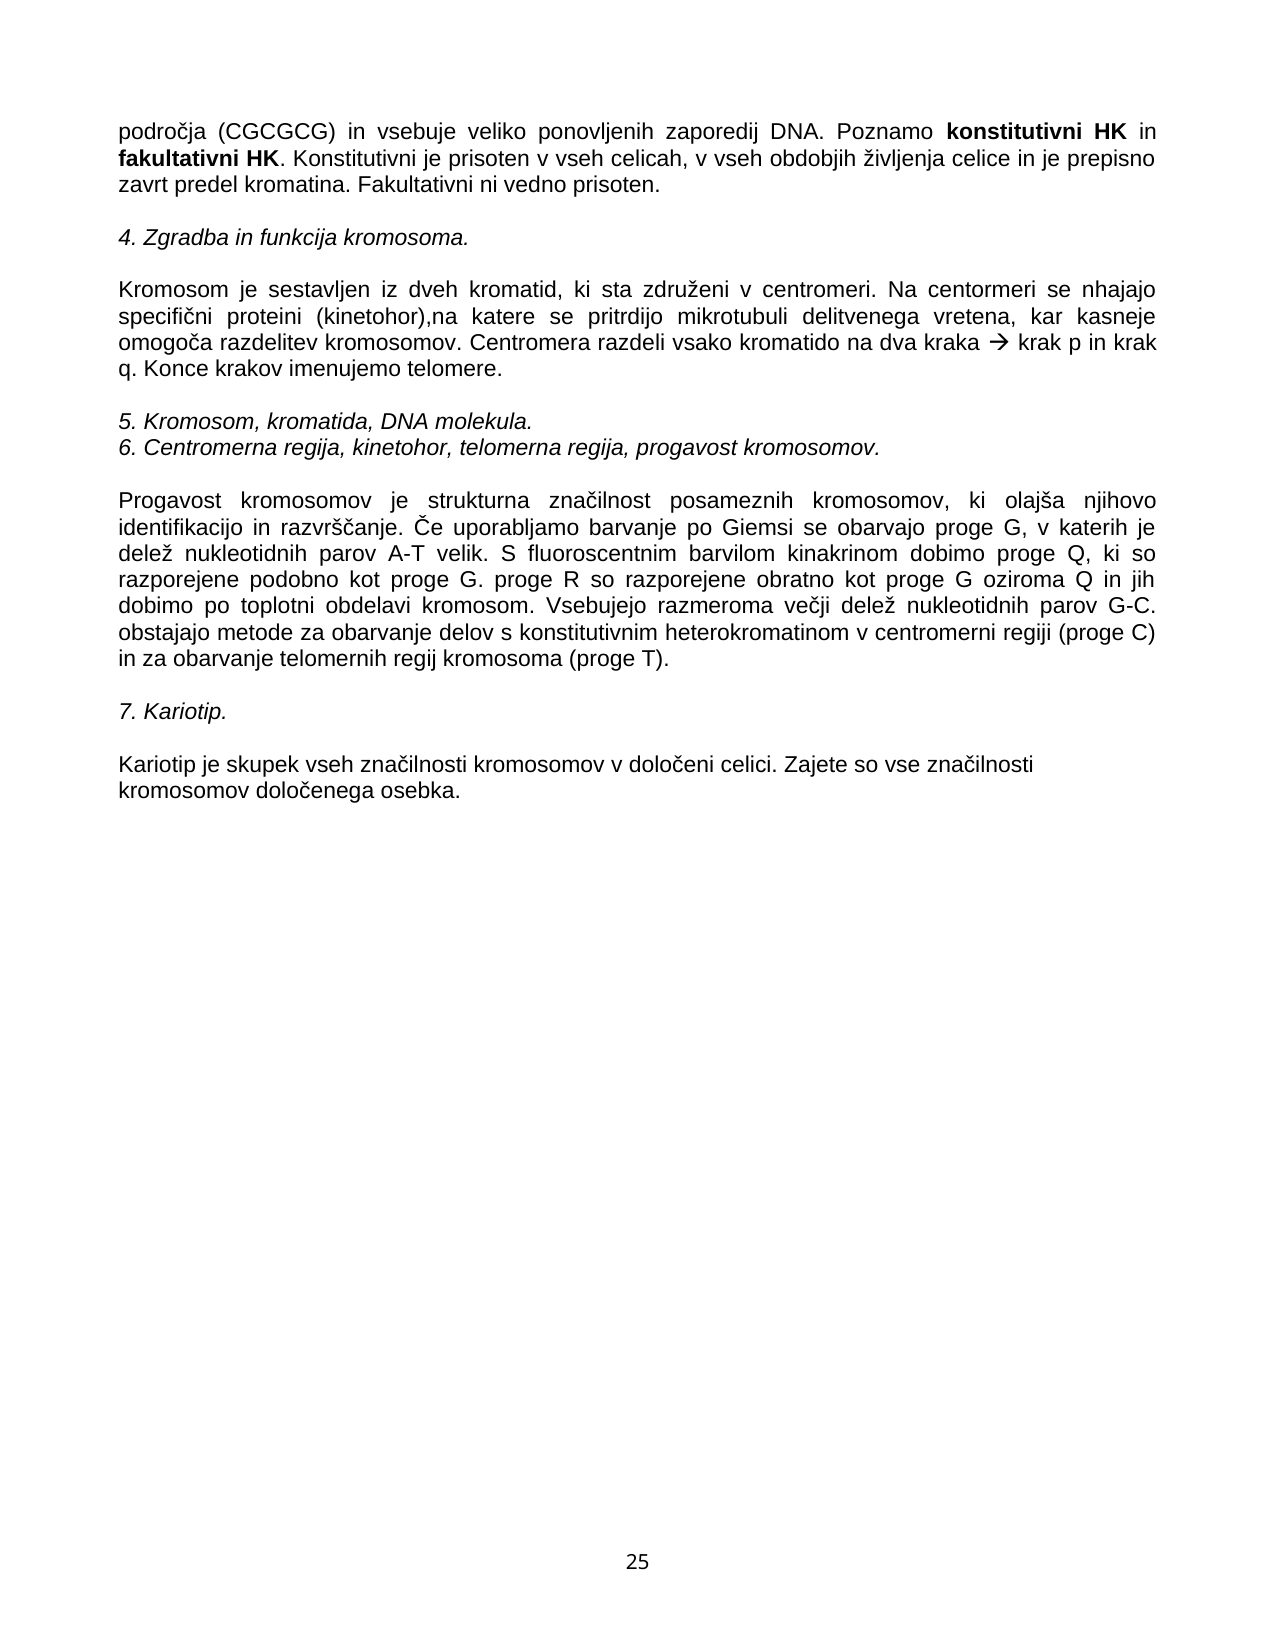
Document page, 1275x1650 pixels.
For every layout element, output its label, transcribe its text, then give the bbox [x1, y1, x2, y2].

text področja (CGCGCG) in vsebuje veliko ponovljenih zaporedij DNA. Poznamo konstitutivni HK in fakultativni HK. Konstitutivni je prisoten v vseh celicah, v vseh obdobjih življenja celice in je prepisno zavrt predel kromatina. Fakultativni ni vedno prisoten. [118, 118, 1157, 197]
text 7. Kariotip. [118, 698, 1157, 724]
text 4. Zgradba in funkcija kromosoma. [118, 223, 1157, 250]
text 5. Kromosom, kromatida, DNA molekula. [118, 408, 1157, 434]
text 6. Centromerna regija, kinetohor, telomerna regija, progavost kromosomov. [118, 434, 1157, 461]
text Progavost kromosomov je strukturna značilnost posameznih kromosomov, ki olajša njihovo identifikacijo in razvrščanje. Če uporabljamo barvanje po Giemsi se obarvajo proge G, v katerih je delež nukleotidnih parov A-T velik. S fluoroscentnim barvilom kinakrinom dobimo proge Q, ki so razporejene podobno kot proge G. proge R so razporejene obratno kot proge G oziroma Q in jih dobimo po toplotni obdelavi kromosom. Vsebujejo razmeroma večji delež nukleotidnih parov G-C. obstajajo metode za obarvanje delov s konstitutivnim heterokromatinom v centromerni regiji (proge C) in za obarvanje telomernih regij kromosoma (proge T). [118, 487, 1157, 672]
text Kromosom je sestavljen iz dveh kromatid, ki sta združeni v centromeri. Na centormeri se nhajajo specifični proteini (kinetohor),na katere se pritrdijo mikrotubuli delitvenega vretena, kar kasneje omogoča razdelitev kromosomov. Centromera razdeli vsako kromatido na dva kraka  krak p in krak q. Konce krakov imenujemo telomere. [118, 276, 1157, 382]
text Kariotip je skupek vseh značilnosti kromosomov v določeni celici. Zajete so vse značilnosti kromosomov določenega osebka. [118, 751, 1157, 803]
